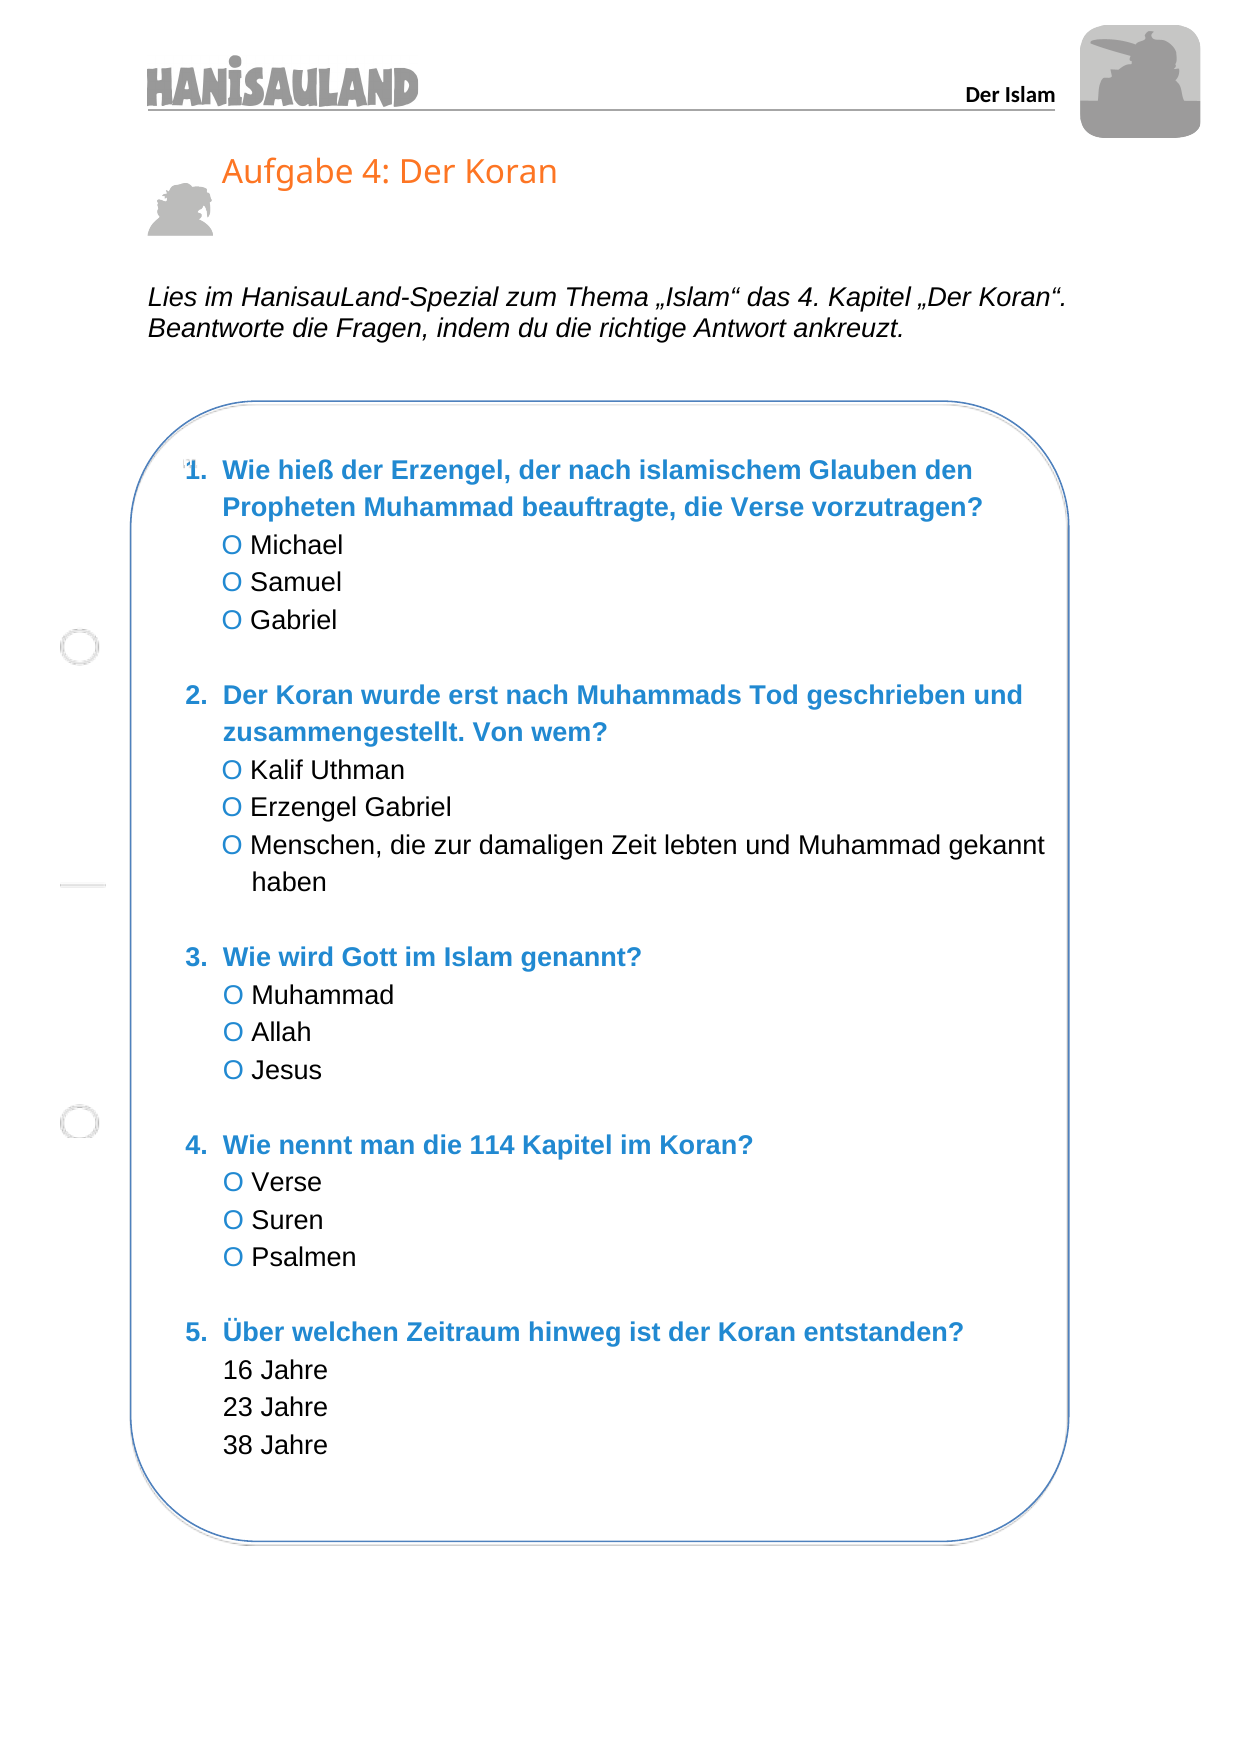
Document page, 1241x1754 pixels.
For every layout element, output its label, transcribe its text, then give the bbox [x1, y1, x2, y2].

list Über welchen Zeitraum hinweg ist der Koran entstanden? [185, 1312, 1066, 1349]
text Lies im HanisauLand-Spezial zum Thema „Islam“ das 4. Kapitel „Der Koran“. Beantworte die Fragen, indem du die richtige Antwort ankreuzt. [148, 235, 1093, 343]
list [1070, 1124, 1093, 1162]
text [1070, 1349, 1093, 1387]
text [1070, 787, 1093, 824]
text Aufgabe 4: Der Koran [148, 148, 1093, 235]
text [1070, 562, 1093, 599]
list Wie hieß der Erzengel, der nach islamischem Glauben den Propheten Muhammad beauftragte, die Verse vorzutragen? [185, 449, 1065, 524]
text O Gabriel [221, 599, 1066, 637]
text haben [221, 862, 1066, 899]
text 23 Jahre [223, 1387, 1066, 1424]
text [1070, 862, 1093, 899]
text O Suren [223, 1199, 1066, 1237]
text O Muhammad [223, 974, 1066, 1012]
text [1062, 1424, 1093, 1462]
text O Menschen, die zur damaligen Zeit lebten und Muhammad gekannt [221, 824, 1066, 862]
text [1070, 1199, 1093, 1237]
text 16 Jahre [223, 1349, 1066, 1387]
list Wie nennt man die 114 Kapitel im Koran? [185, 1124, 1066, 1162]
text O Psalmen [223, 1237, 1066, 1274]
text O Michael [221, 524, 1066, 562]
text [1070, 1387, 1093, 1424]
text O Kalif Uthman [221, 749, 1066, 787]
text [1070, 749, 1093, 787]
text [1070, 974, 1093, 1012]
text [1070, 1012, 1093, 1049]
text O Jesus [223, 1049, 1066, 1087]
text [1070, 1049, 1093, 1087]
text [1070, 1162, 1093, 1199]
list [1070, 674, 1093, 749]
text O Verse [223, 1162, 1066, 1199]
text [1070, 599, 1093, 637]
list [1070, 937, 1093, 974]
text [1070, 1237, 1093, 1274]
text 38 Jahre [223, 1424, 1065, 1462]
list Der Koran wurde erst nach Muhammads Tod geschrieben und zusammengestellt. Von wem? [185, 674, 1066, 749]
text O Erzengel Gabriel [221, 787, 1066, 824]
text O Samuel [221, 562, 1066, 599]
list Wie wird Gott im Islam genannt? [185, 937, 1066, 974]
list [1044, 449, 1093, 524]
text [1070, 524, 1093, 562]
text O Allah [223, 1012, 1066, 1049]
